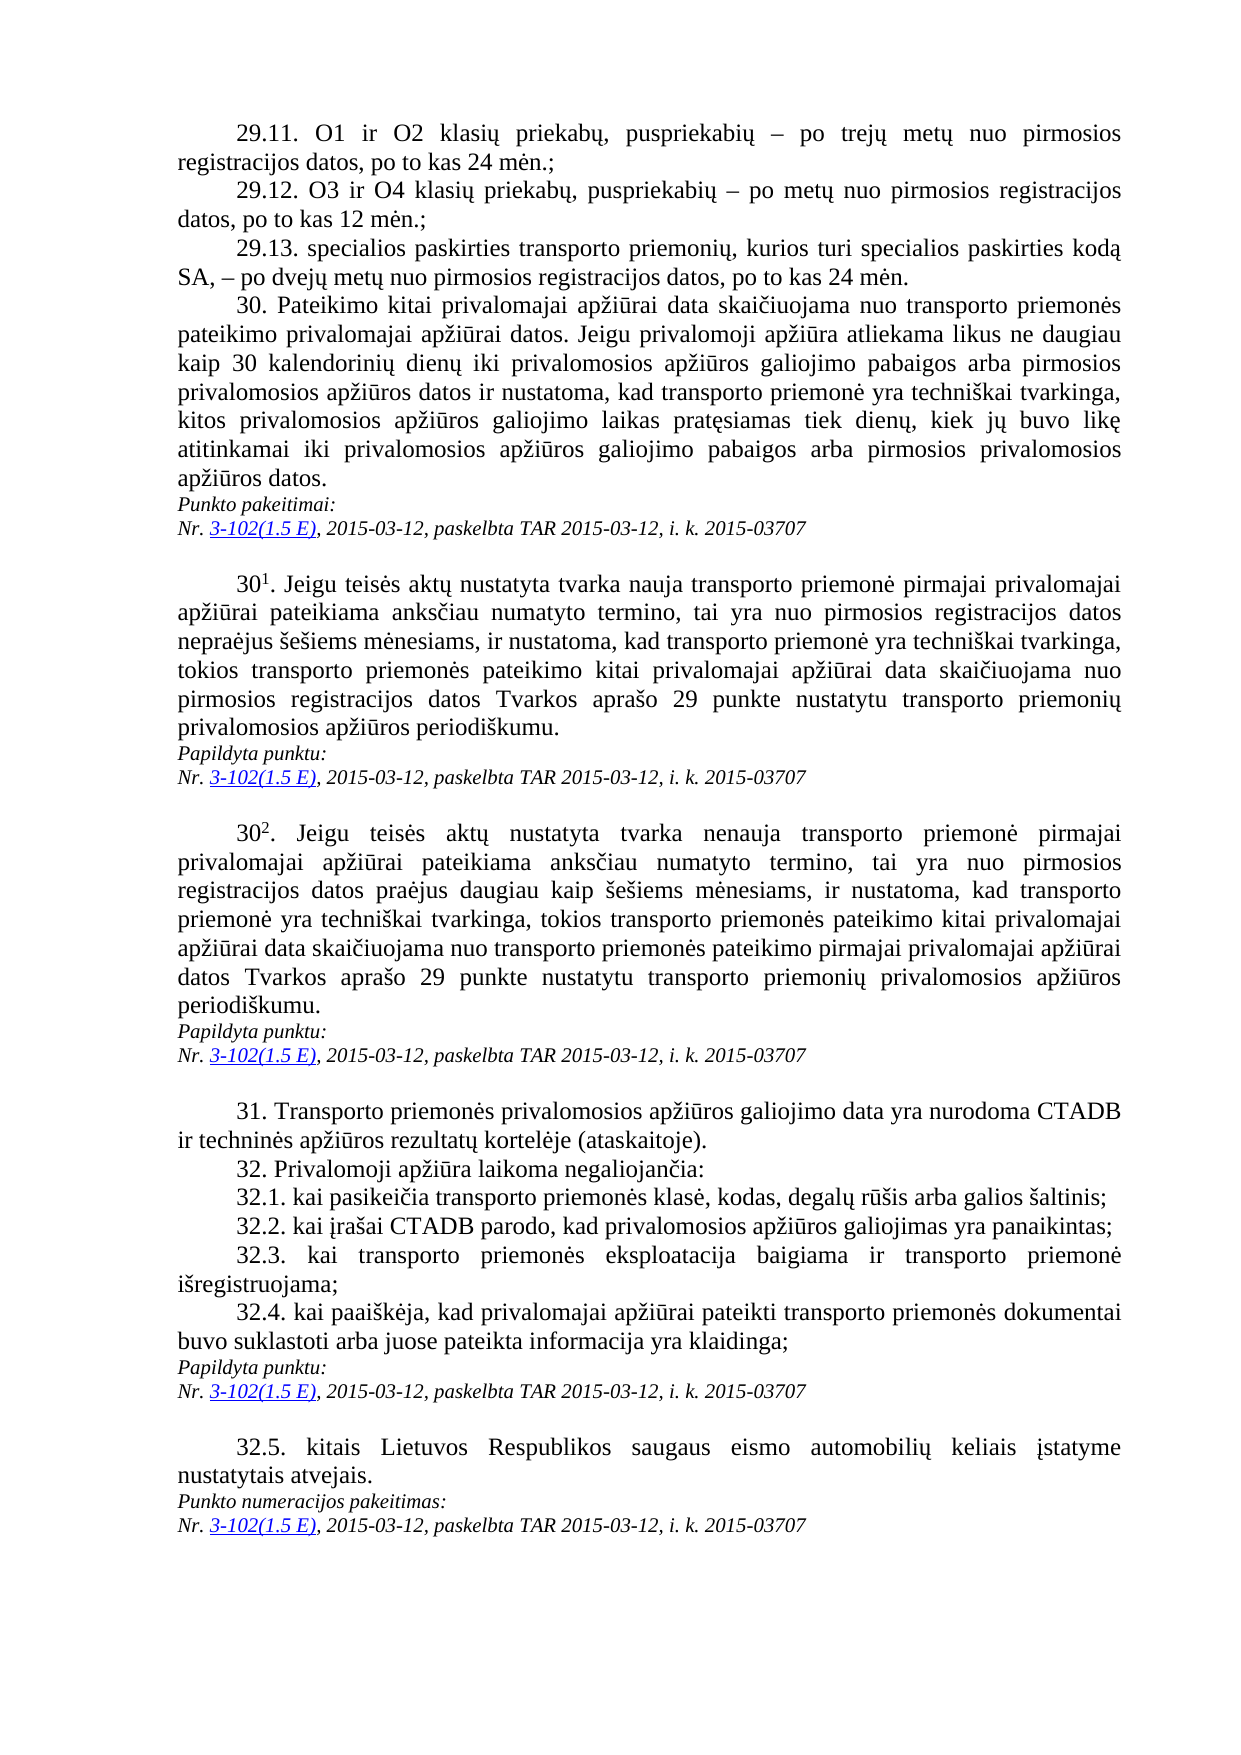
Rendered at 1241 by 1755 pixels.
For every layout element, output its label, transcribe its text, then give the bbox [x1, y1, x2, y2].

text 29.11. O1 ir O2 klasių priekabų, puspriekabių – po trejų metų nuo pirmosios registracijos datos, po to kas 24 mėn.; [177, 118, 1122, 176]
text 32.2. kai įrašai CTADB parodo, kad privalomosios apžiūros galiojimas yra panaikintas; [177, 1211, 1122, 1240]
text Papildyta punktu: [177, 1355, 1122, 1379]
text 29.13. specialios paskirties transporto priemonių, kurios turi specialios paskirties kodą SA, – po dvejų metų nuo pirmosios registracijos datos, po to kas 24 mėn. [177, 233, 1122, 291]
text 301. Jeigu teisės aktų nustatyta tvarka nauja transporto priemonė pirmajai privalomajai apžiūrai pateikiama anksčiau numatyto termino, tai yra nuo pirmosios registracijos datos nepraėjus šešiems mėnesiams, ir nustatoma, kad transporto priemonė yra techniškai tvarkinga, tokios transporto priemonės pateikimo kitai privalomajai apžiūrai data skaičiuojama nuo pirmosios registracijos datos Tvarkos aprašo 29 punkte nustatytu transporto priemonių privalomosios apžiūros periodiškumu. [177, 569, 1122, 741]
text 32. Privalomoji apžiūra laikoma negaliojančia: [177, 1154, 1122, 1182]
text Nr. 3-102(1.5 E), 2015-03-12, paskelbta TAR 2015-03-12, i. k. 2015-03707 [177, 1043, 1122, 1067]
text 29.12. O3 ir O4 klasių priekabų, puspriekabių – po metų nuo pirmosios registracijos datos, po to kas 12 mėn.; [177, 176, 1122, 233]
text Nr. 3-102(1.5 E), 2015-03-12, paskelbta TAR 2015-03-12, i. k. 2015-03707 [177, 516, 1122, 540]
text Nr. 3-102(1.5 E), 2015-03-12, paskelbta TAR 2015-03-12, i. k. 2015-03707 [177, 1379, 1122, 1403]
text Punkto pakeitimai: [177, 492, 1122, 516]
text 32.4. kai paaiškėja, kad privalomajai apžiūrai pateikti transporto priemonės dokumentai buvo suklastoti arba juose pateikta informacija yra klaidinga; [177, 1297, 1122, 1355]
text Papildyta punktu: [177, 1019, 1122, 1043]
text Nr. 3-102(1.5 E), 2015-03-12, paskelbta TAR 2015-03-12, i. k. 2015-03707 [177, 1513, 1122, 1537]
text 32.3. kai transporto priemonės eksploatacija baigiama ir transporto priemonė išregistruojama; [177, 1240, 1122, 1297]
text Papildyta punktu: [177, 741, 1122, 765]
text 32.5. kitais Lietuvos Respublikos saugaus eismo automobilių keliais įstatyme nustatytais atvejais. [177, 1432, 1122, 1489]
text Punkto numeracijos pakeitimas: [177, 1489, 1122, 1513]
text 30. Pateikimo kitai privalomajai apžiūrai data skaičiuojama nuo transporto priemonės pateikimo privalomajai apžiūrai datos. Jeigu privalomoji apžiūra atliekama likus ne daugiau kaip 30 kalendorinių dienų iki privalomosios apžiūros galiojimo pabaigos arba pirmosios privalomosios apžiūros datos ir nustatoma, kad transporto priemonė yra techniškai tvarkinga, kitos privalomosios apžiūros galiojimo laikas pratęsiamas tiek dienų, kiek jų buvo likę atitinkamai iki privalomosios apžiūros galiojimo pabaigos arba pirmosios privalomosios apžiūros datos. [177, 291, 1122, 492]
text 32.1. kai pasikeičia transporto priemonės klasė, kodas, degalų rūšis arba galios šaltinis; [177, 1182, 1122, 1211]
text Nr. 3-102(1.5 E), 2015-03-12, paskelbta TAR 2015-03-12, i. k. 2015-03707 [177, 765, 1122, 789]
text 31. Transporto priemonės privalomosios apžiūros galiojimo data yra nurodoma CTADB ir techninės apžiūros rezultatų kortelėje (ataskaitoje). [177, 1096, 1122, 1154]
text 302. Jeigu teisės aktų nustatyta tvarka nenauja transporto priemonė pirmajai privalomajai apžiūrai pateikiama anksčiau numatyto termino, tai yra nuo pirmosios registracijos datos praėjus daugiau kaip šešiems mėnesiams, ir nustatoma, kad transporto priemonė yra techniškai tvarkinga, tokios transporto priemonės pateikimo kitai privalomajai apžiūrai data skaičiuojama nuo transporto priemonės pateikimo pirmajai privalomajai apžiūrai datos Tvarkos aprašo 29 punkte nustatytu transporto priemonių privalomosios apžiūros periodiškumu. [177, 818, 1122, 1019]
